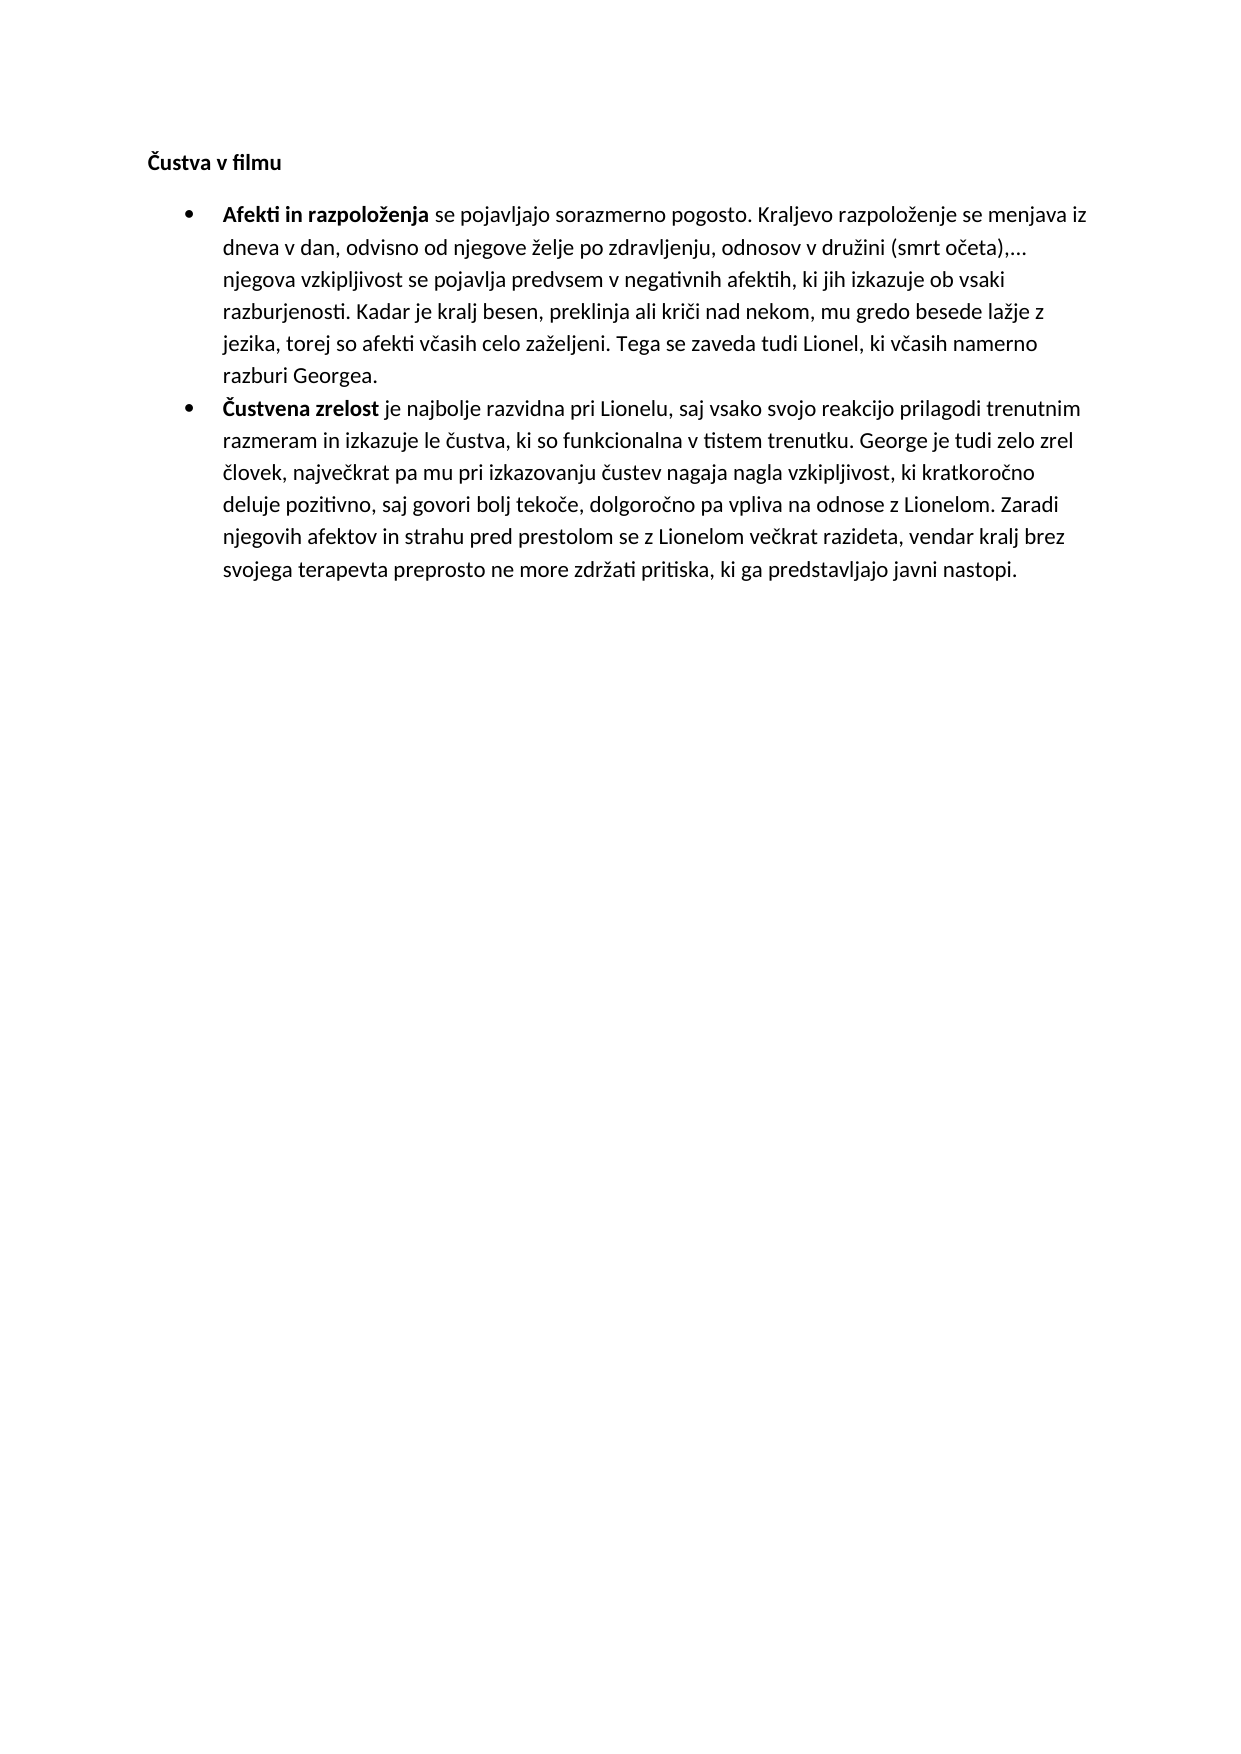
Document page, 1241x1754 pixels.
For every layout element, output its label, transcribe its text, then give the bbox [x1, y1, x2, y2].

list Čustvena zrelost je najbolje razvidna pri Lionelu, saj vsako svojo reakcijo prilagodi trenutnim razmeram in izkazuje le čustva, ki so funkcionalna v tistem trenutku. George je tudi zelo zrel človek, največkrat pa mu pri izkazovanju čustev nagaja nagla vzkipljivost, ki kratkoročno deluje pozitivno, saj govori bolj tekoče, dolgoročno pa vpliva na odnose z Lionelom. Zaradi njegovih afektov in strahu pred prestolom se z Lionelom večkrat razideta, vendar kralj brez svojega terapevta preprosto ne more zdržati pritiska, ki ga predstavljajo javni nastopi. [185, 394, 1093, 583]
text Čustva v filmu [148, 148, 1093, 176]
list Afekti in razpoloženja se pojavljajo sorazmerno pogosto. Kraljevo razpoloženje se menjava iz dneva v dan, odvisno od njegove želje po zdravljenju, odnosov v družini (smrt očeta),... njegova vzkipljivost se pojavlja predvsem v negativnih afektih, ki jih izkazuje ob vsaki razburjenosti. Kadar je kralj besen, preklinja ali kriči nad nekom, mu gredo besede lažje z jezika, torej so afekti včasih celo zaželjeni. Tega se zaveda tudi Lionel, ki včasih namerno razburi Georgea. [185, 201, 1093, 389]
